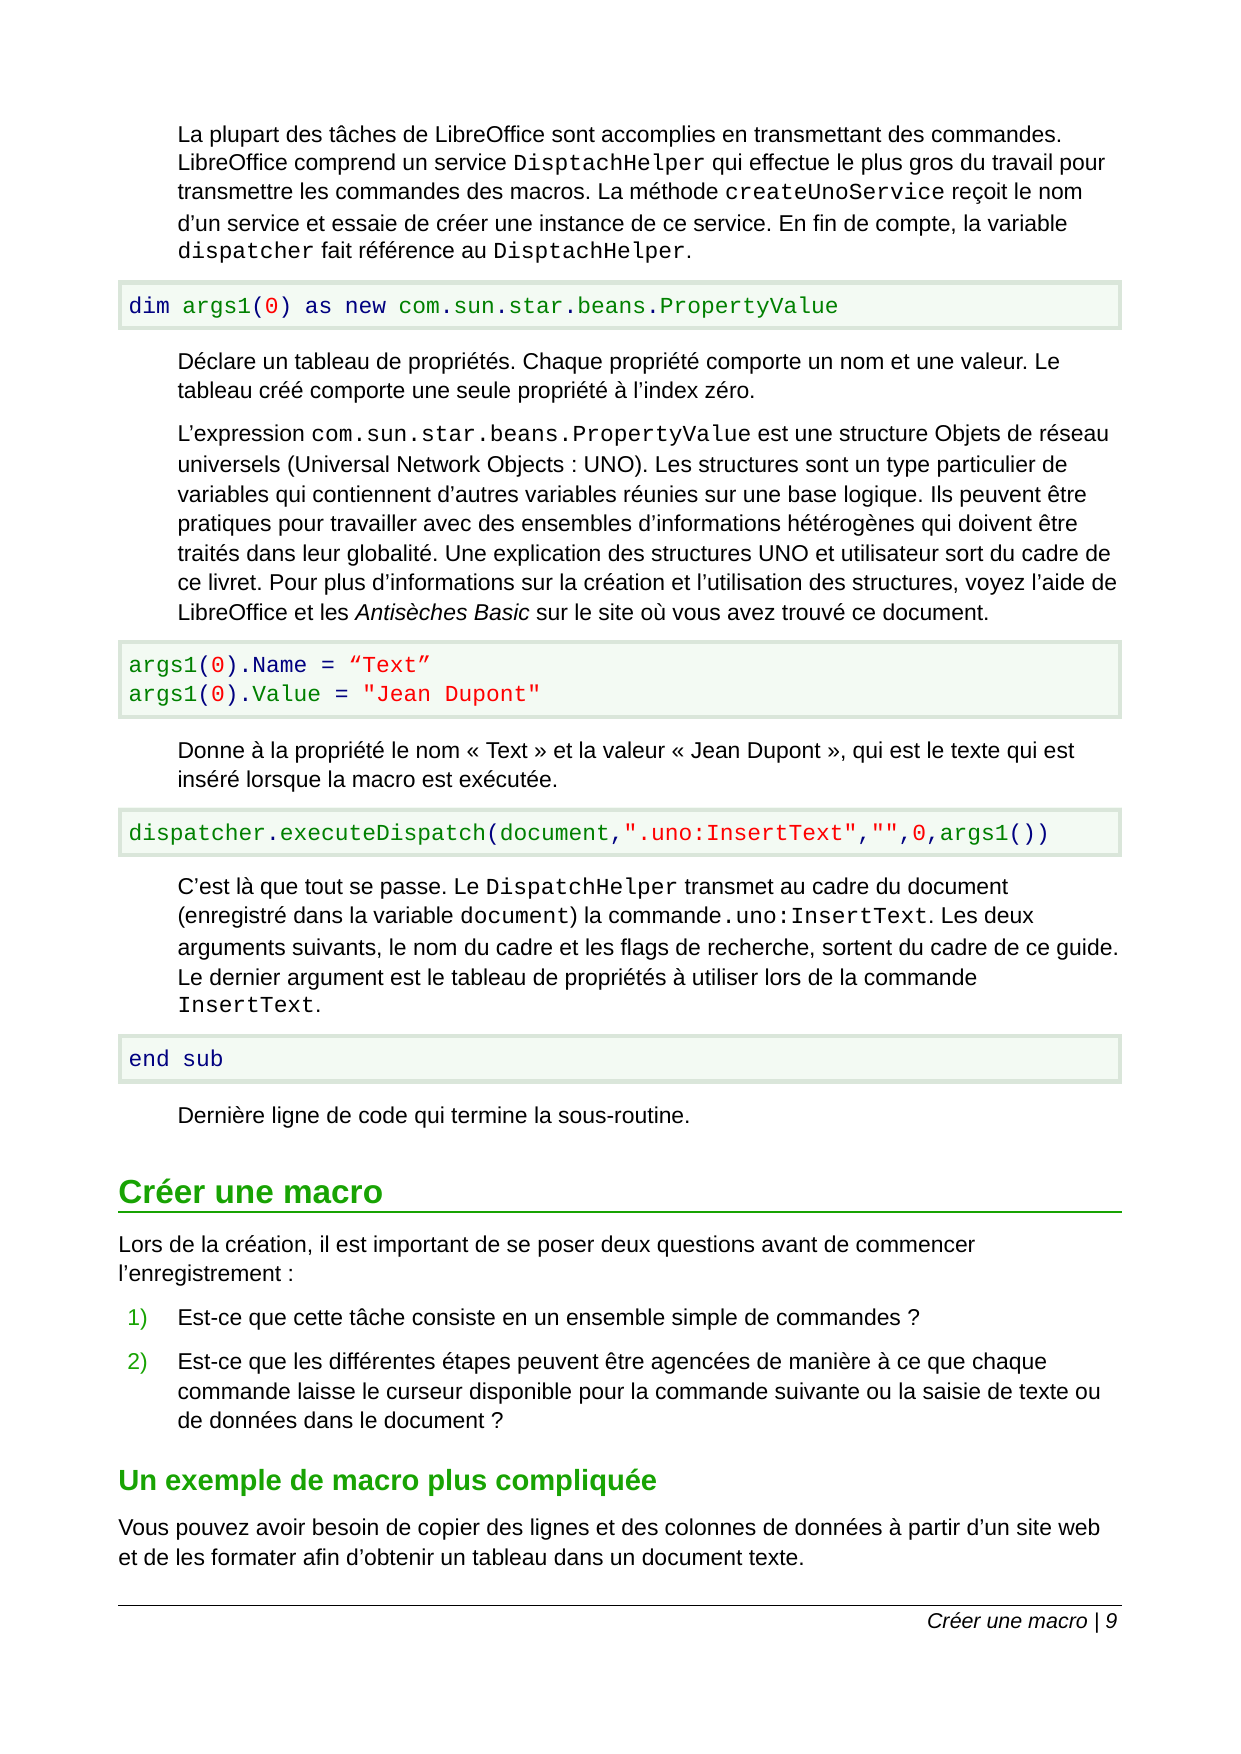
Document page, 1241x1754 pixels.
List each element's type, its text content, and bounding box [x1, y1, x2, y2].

text Vous pouvez avoir besoin de copier des lignes et des colonnes de données à partir d’un site web et de les formater afin d’obtenir un tableau dans un document texte. [118, 1511, 1122, 1570]
list Déclare un tableau de propriétés. Chaque propriété comporte un nom et une valeur. Le tableau créé comporte une seule propriété à l’index zéro. [177, 345, 1122, 404]
list C’est là que tout se passe. Le DispatchHelper transmet au cadre du document (enregistré dans la variable document) la commande.uno:InsertText. Les deux arguments suivants, le nom du cadre et les flags de recherche, sortent du cadre de ce guide. Le dernier argument est le tableau de propriétés à utiliser lors de la commande InsertText. [177, 872, 1122, 1019]
list Est-ce que les différentes étapes peuvent être agencées de manière à ce que chaque commande laisse le curseur disponible pour la commande suivante ou la saisie de texte ou de données dans le document ? [148, 1345, 1122, 1434]
text args1(0).Name = “Text” args1(0).Value = "Jean Dupont" [122, 644, 1118, 715]
list La plupart des tâches de LibreOffice sont accomplies en transmettant des commandes. LibreOffice comprend un service DisptachHelper qui effectue le plus gros du travail pour transmettre les commandes des macros. La méthode createUnoService reçoit le nom d’un service et essaie de créer une instance de ce service. En fin de compte, la variable dispatcher fait référence au DisptachHelper. [177, 118, 1122, 266]
text Lors de la création, il est important de se poser deux questions avant de commencer l’enregistrement : [118, 1228, 1122, 1287]
list Donne à la propriété le nom « Text » et la valeur « Jean Dupont », qui est le texte qui est inséré lorsque la macro est exécutée. [177, 734, 1122, 793]
text dispatcher.executeDispatch(document,".uno:InsertText","",0,args1()) [122, 812, 1118, 853]
subtitle Un exemple de macro plus compliquée [118, 1463, 1122, 1496]
text dim args1(0) as new com.sun.star.beans.PropertyValue [122, 285, 1118, 326]
list Est-ce que cette tâche consiste en un ensemble simple de commandes ? [148, 1301, 1122, 1331]
text end sub [122, 1038, 1118, 1079]
subtitle Créer une macro [118, 1172, 1122, 1211]
list Dernière ligne de code qui termine la sous-routine. [177, 1098, 1122, 1128]
list L’expression com.sun.star.beans.PropertyValue est une structure Objets de réseau universels (Universal Network Objects : UNO). Les structures sont un type particulier de variables qui contiennent d’autres variables réunies sur une base logique. Ils peuvent être pratiques pour travailler avec des ensembles d’informations hétérogènes qui doivent être traités dans leur globalité. Une explication des structures UNO et utilisateur sort du cadre de ce livret. Pour plus d’informations sur la création et l’utilisation des structures, voyez l’aide de LibreOffice et les Antisèches Basic sur le site où vous avez trouvé ce document. [177, 418, 1122, 625]
